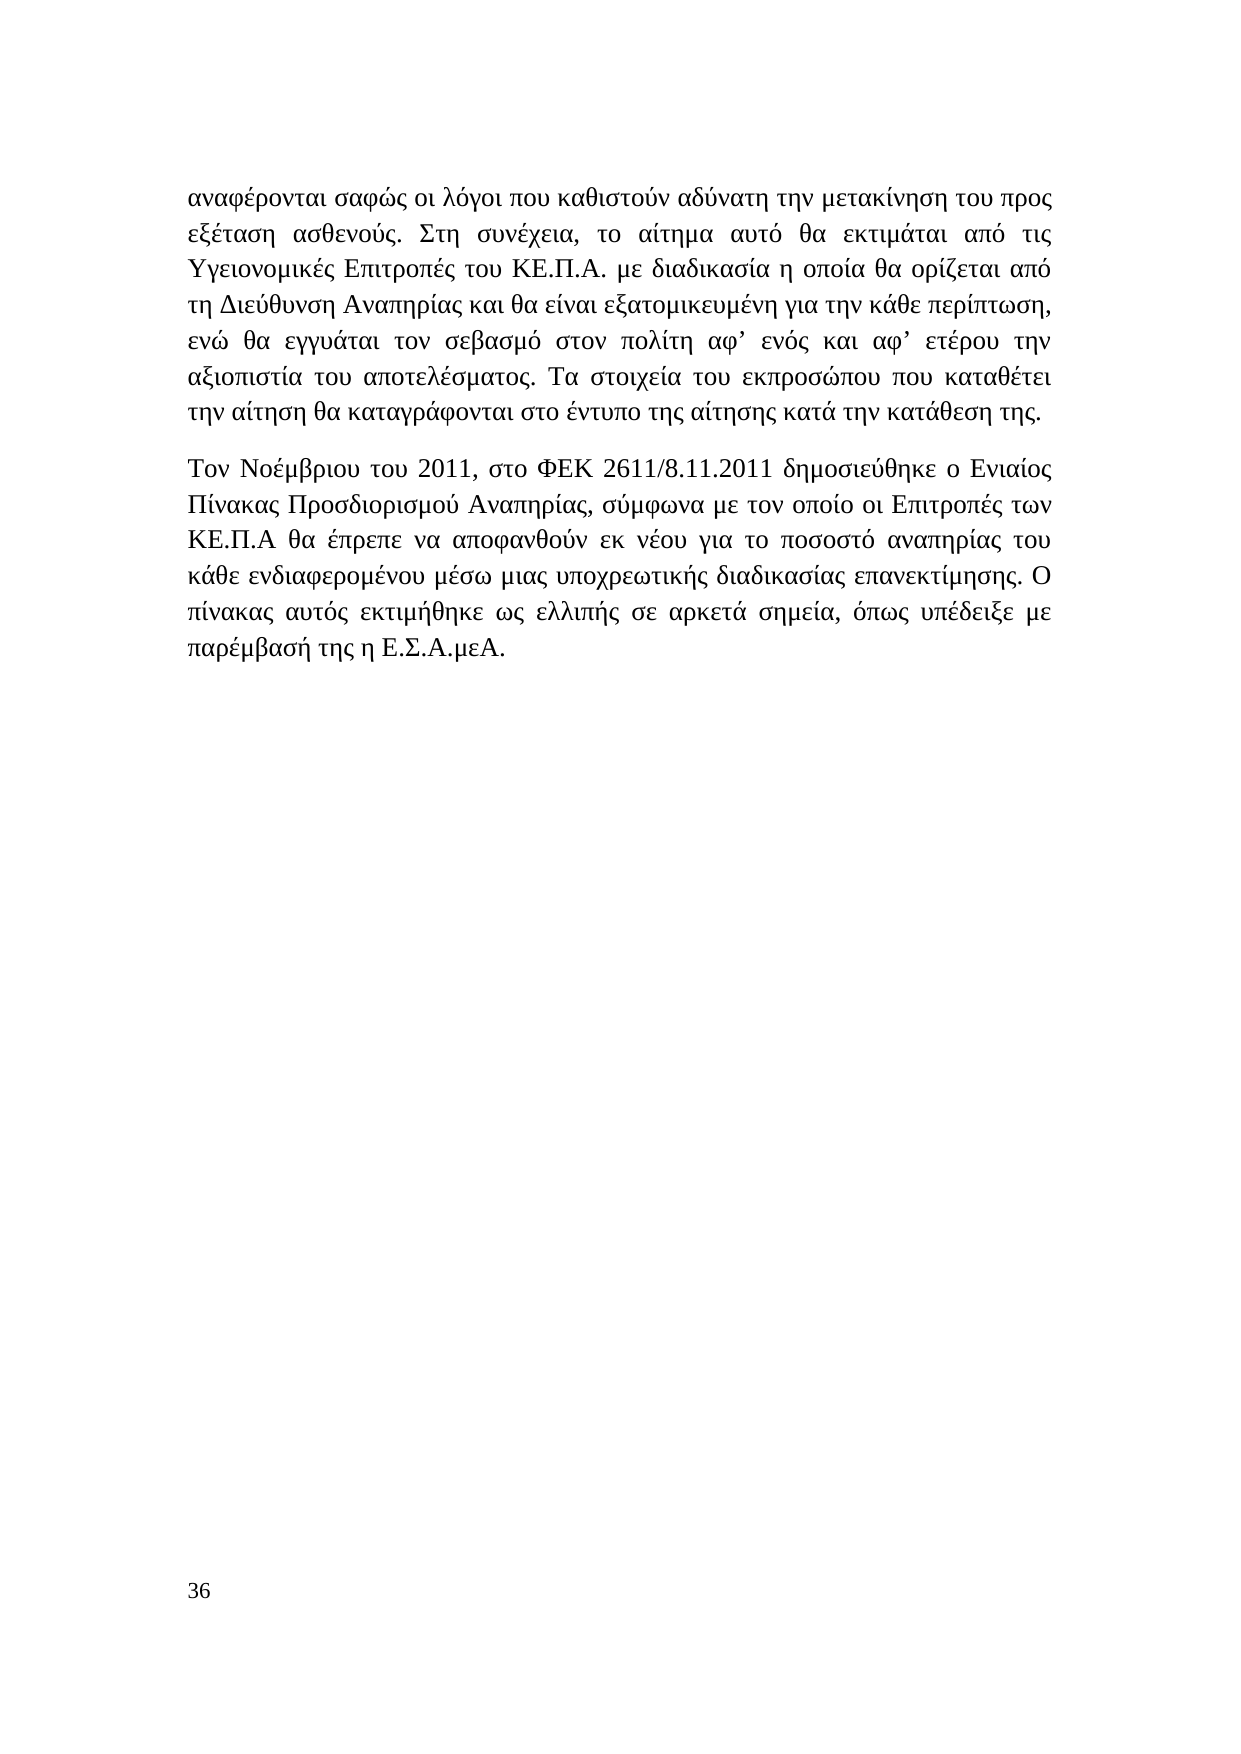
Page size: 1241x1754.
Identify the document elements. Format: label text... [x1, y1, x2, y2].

text Τον Νοέμβριου του 2011, στο ΦΕΚ 2611/8.11.2011 δημοσιεύθηκε ο Ενιαίος Πίνακας Προσδιορισμού Αναπηρίας, σύμφωνα με τον οποίο οι Επιτροπές των ΚΕ.Π.Α θα έπρεπε να αποφανθούν εκ νέου για το ποσοστό αναπηρίας του κάθε ενδιαφερομένου μέσω μιας υποχρεωτικής διαδικασίας επανεκτίμησης. Ο πίνακας αυτός εκτιμήθηκε ως ελλιπής σε αρκετά σημεία, όπως υπέδειξε με παρέμβασή της η Ε.Σ.Α.μεΑ. [187, 452, 1053, 662]
text αναφέρονται σαφώς οι λόγοι που καθιστούν αδύνατη την μετακίνηση του προς εξέταση ασθενούς. Στη συνέχεια, το αίτημα αυτό θα εκτιμάται από τις Υγειονομικές Επιτροπές του ΚΕ.Π.Α. με διαδικασία η οποία θα ορίζεται από τη Διεύθυνση Αναπηρίας και θα είναι εξατομικευμένη για την κάθε περίπτωση, ενώ θα εγγυάται τον σεβασμό στον πολίτη αφ’ ενός και αφ’ ετέρου την αξιοπιστία του αποτελέσματος. Τα στοιχεία του εκπροσώπου που καταθέτει την αίτηση θα καταγράφονται στο έντυπο της αίτησης κατά την κατάθεση της. [187, 181, 1053, 427]
